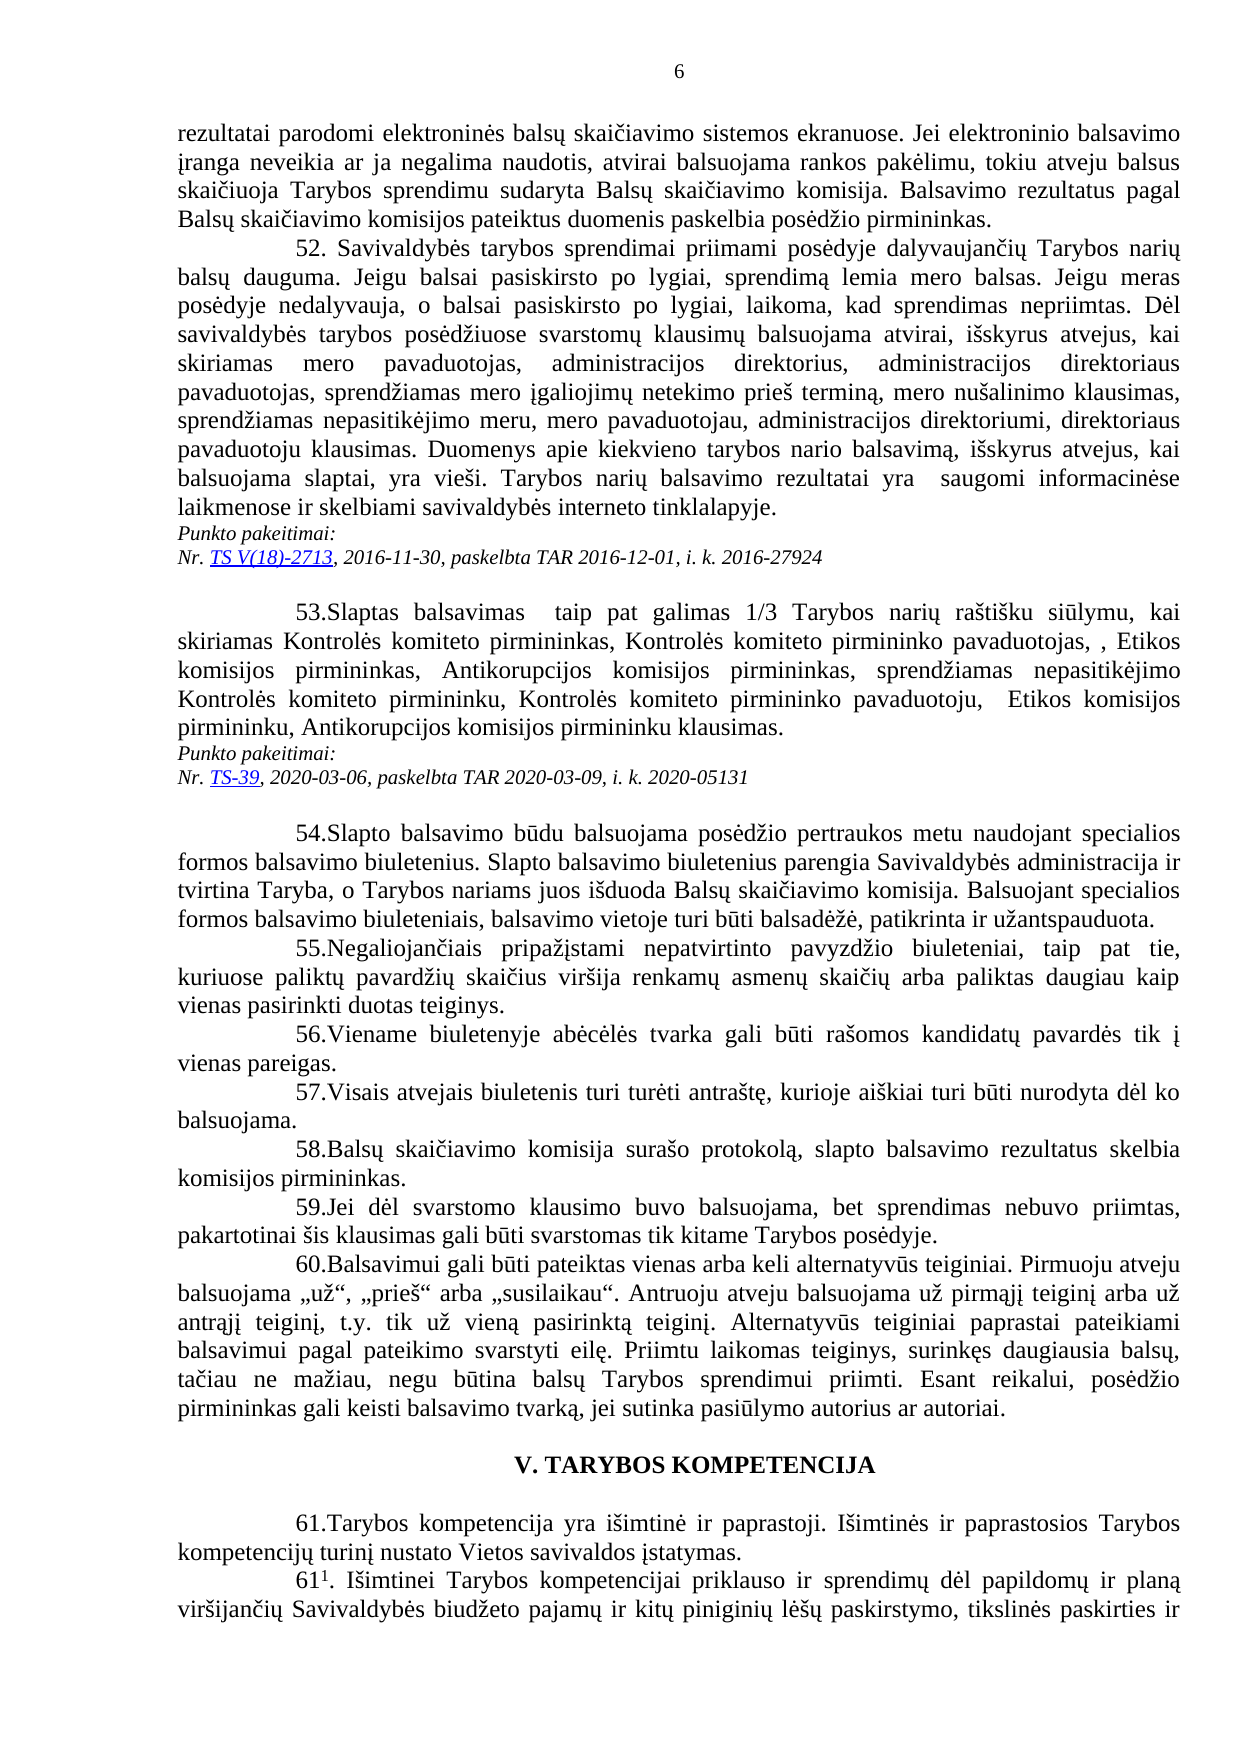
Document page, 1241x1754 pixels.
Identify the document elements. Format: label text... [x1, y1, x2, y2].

text 53.Slaptas balsavimas taip pat galimas 1/3 Tarybos narių raštišku siūlymu, kai skiriamas Kontrolės komiteto pirmininkas, Kontrolės komiteto pirmininko pavaduotojas, , Etikos komisijos pirmininkas, Antikorupcijos komisijos pirmininkas, sprendžiamas nepasitikėjimo Kontrolės komiteto pirmininku, Kontrolės komiteto pirmininko pavaduotoju, Etikos komisijos pirmininku, Antikorupcijos komisijos pirmininku klausimas. [177, 597, 1181, 741]
text 56.Viename biuletenyje abėcėlės tvarka gali būti rašomos kandidatų pavardės tik į vienas pareigas. [177, 1019, 1181, 1077]
text 55.Negaliojančiais pripažįstami nepatvirtinto pavyzdžio biuleteniai, taip pat tie, kuriuose paliktų pavardžių skaičius viršija renkamų asmenų skaičių arba paliktas daugiau kaip vienas pasirinkti duotas teiginys. [177, 933, 1181, 1019]
text 59.Jei dėl svarstomo klausimo buvo balsuojama, bet sprendimas nebuvo priimtas, pakartotinai šis klausimas gali būti svarstomas tik kitame Tarybos posėdyje. [177, 1192, 1181, 1249]
text Nr. TS V(18)-2713, 2016-11-30, paskelbta TAR 2016-12-01, i. k. 2016-27924 [177, 545, 1181, 569]
text 61.Tarybos kompetencija yra išimtinė ir paprastoji. Išimtinės ir paprastosios Tarybos kompetencijų turinį nustato Vietos savivaldos įstatymas. [177, 1508, 1181, 1566]
text Punkto pakeitimai: [177, 521, 1181, 545]
text 58.Balsų skaičiavimo komisija surašo protokolą, slapto balsavimo rezultatus skelbia komisijos pirmininkas. [177, 1134, 1181, 1192]
text 54.Slapto balsavimo būdu balsuojama posėdžio pertraukos metu naudojant specialios formos balsavimo biuletenius. Slapto balsavimo biuletenius parengia Savivaldybės administracija ir tvirtina Taryba, o Tarybos nariams juos išduoda Balsų skaičiavimo komisija. Balsuojant specialios formos balsavimo biuleteniais, balsavimo vietoje turi būti balsadėžė, patikrinta ir užantspauduota. [177, 818, 1181, 933]
text 52. Savivaldybės tarybos sprendimai priimami posėdyje dalyvaujančių Tarybos narių balsų dauguma. Jeigu balsai pasiskirsto po lygiai, sprendimą lemia mero balsas. Jeigu meras posėdyje nedalyvauja, o balsai pasiskirsto po lygiai, laikoma, kad sprendimas nepriimtas. Dėl savivaldybės tarybos posėdžiuose svarstomų klausimų balsuojama atvirai, išskyrus atvejus, kai skiriamas mero pavaduotojas, administracijos direktorius, administracijos direktoriaus pavaduotojas, sprendžiamas mero įgaliojimų netekimo prieš terminą, mero nušalinimo klausimas, sprendžiamas nepasitikėjimo meru, mero pavaduotojau, administracijos direktoriumi, direktoriaus pavaduotoju klausimas. Duomenys apie kiekvieno tarybos nario balsavimą, išskyrus atvejus, kai balsuojama slaptai, yra vieši. Tarybos narių balsavimo rezultatai yra saugomi informacinėse laikmenose ir skelbiami savivaldybės interneto tinklalapyje. [177, 233, 1181, 521]
text 60.Balsavimui gali būti pateiktas vienas arba keli alternatyvūs teiginiai. Pirmuoju atveju balsuojama „už“, „prieš“ arba „susilaikau“. Antruoju atveju balsuojama už pirmąjį teiginį arba už antrąjį teiginį, t.y. tik už vieną pasirinktą teiginį. Alternatyvūs teiginiai paprastai pateikiami balsavimui pagal pateikimo svarstyti eilę. Priimtu laikomas teiginys, surinkęs daugiausia balsų, tačiau ne mažiau, negu būtina balsų Tarybos sprendimui priimti. Esant reikalui, posėdžio pirmininkas gali keisti balsavimo tvarką, jei sutinka pasiūlymo autorius ar autoriai. [177, 1249, 1181, 1422]
text Nr. TS-39, 2020-03-06, paskelbta TAR 2020-03-09, i. k. 2020-05131 [177, 765, 1181, 789]
text Punkto pakeitimai: [177, 741, 1181, 765]
text rezultatai parodomi elektroninės balsų skaičiavimo sistemos ekranuose. Jei elektroninio balsavimo įranga neveikia ar ja negalima naudotis, atvirai balsuojama rankos pakėlimu, tokiu atveju balsus skaičiuoja Tarybos sprendimu sudaryta Balsų skaičiavimo komisija. Balsavimo rezultatus pagal Balsų skaičiavimo komisijos pateiktus duomenis paskelbia posėdžio pirmininkas. [177, 118, 1181, 233]
text 611. Išimtinei Tarybos kompetencijai priklauso ir sprendimų dėl papildomų ir planą viršijančių Savivaldybės biudžeto pajamų ir kitų piniginių lėšų paskirstymo, tikslinės paskirties ir [177, 1566, 1181, 1623]
text V. TARYBOS KOMPETENCIJA [215, 1451, 1181, 1479]
text 57.Visais atvejais biuletenis turi turėti antraštę, kurioje aiškiai turi būti nurodyta dėl ko balsuojama. [177, 1077, 1181, 1134]
